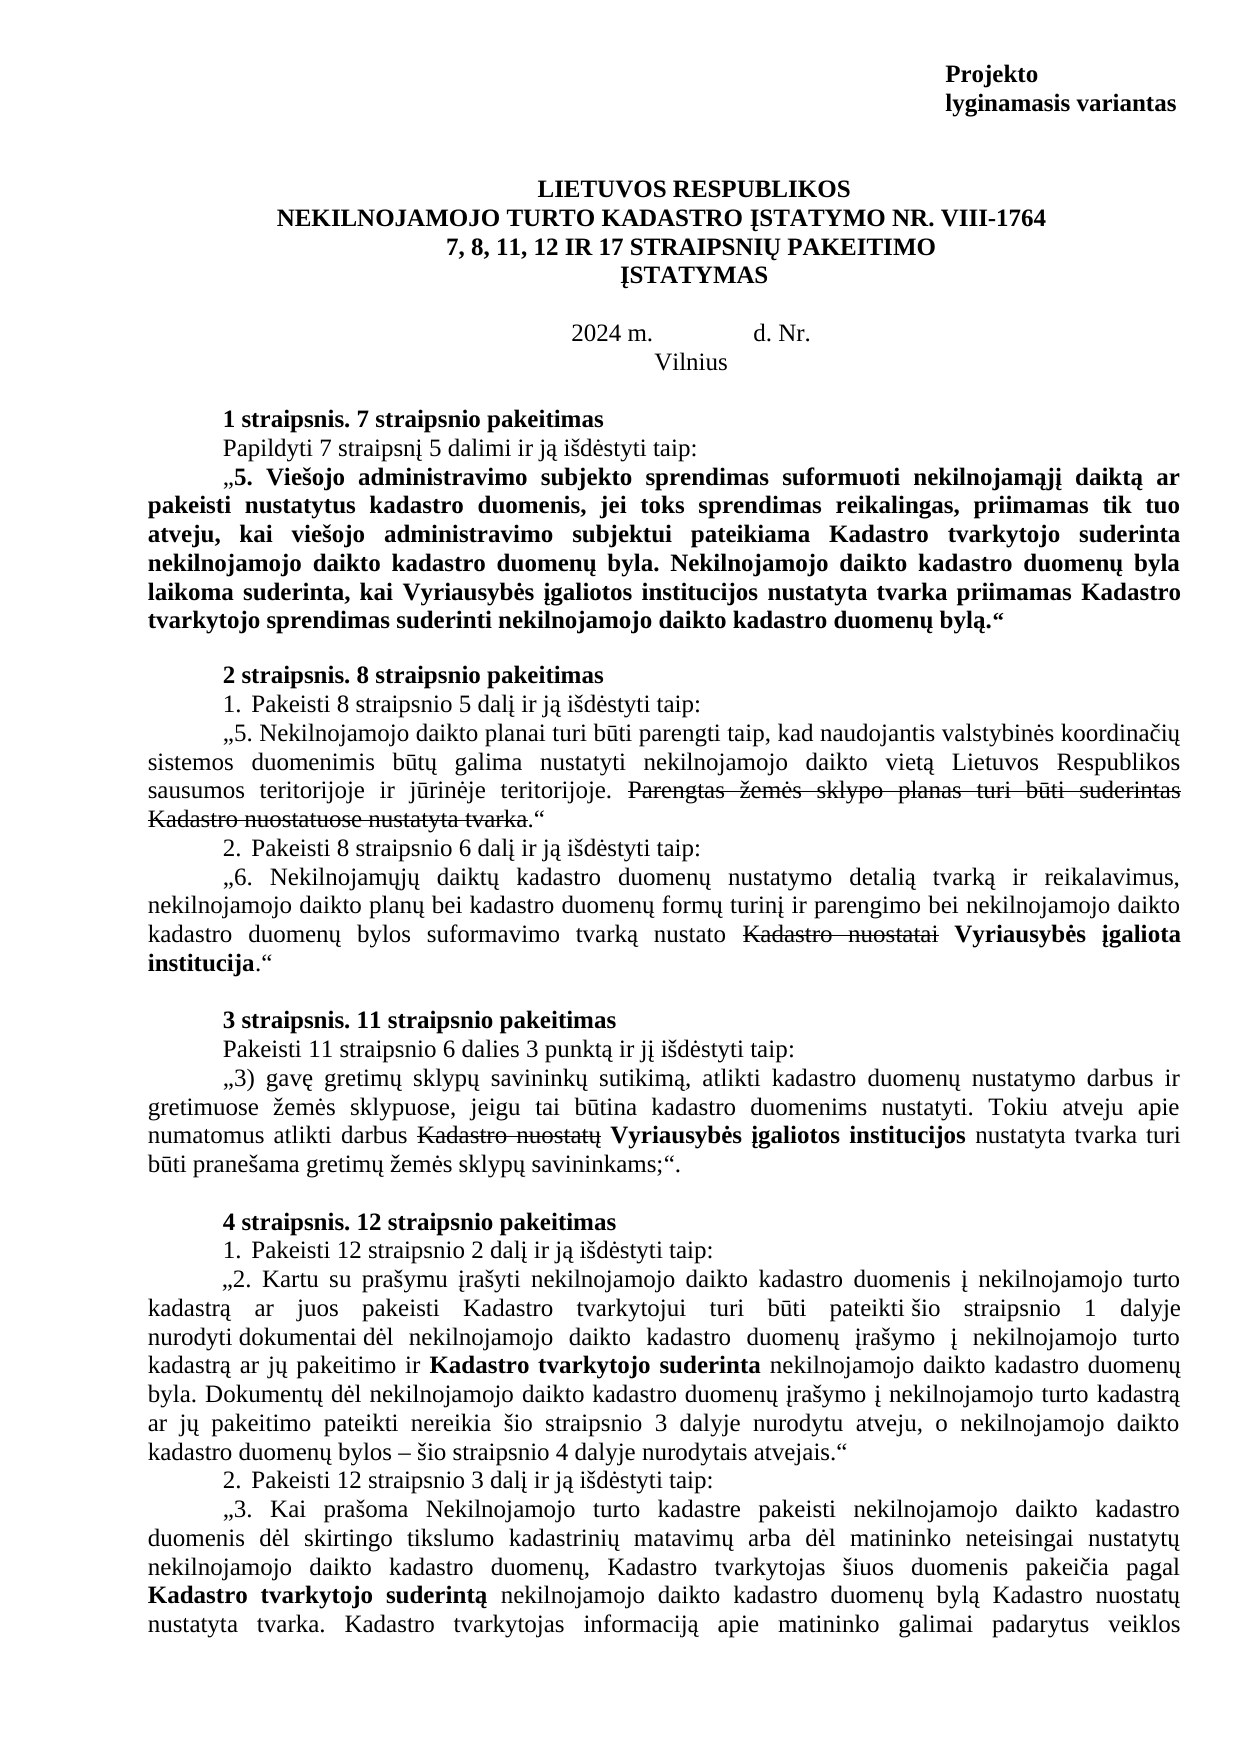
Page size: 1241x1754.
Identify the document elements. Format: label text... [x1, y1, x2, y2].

text 4 straipsnis. 12 straipsnio pakeitimas [148, 1207, 1181, 1235]
text 2024 m. d. Nr. [148, 318, 1181, 347]
text 3 straipsnis. 11 straipsnio pakeitimas [148, 1005, 1181, 1034]
text Projekto [945, 59, 1181, 88]
text „5. Viešojo administravimo subjekto sprendimas suformuoti nekilnojamąjį daiktą ar pakeisti nustatytus kadastro duomenis, jei toks sprendimas reikalingas, priimamas tik tuo atveju, kai viešojo administravimo subjektui pateikiama Kadastro tvarkytojo suderinta nekilnojamojo daikto kadastro duomenų byla. Nekilnojamojo daikto kadastro duomenų byla laikoma suderinta, kai Vyriausybės įgaliotos institucijos nustatyta tvarka priimamas Kadastro tvarkytojo sprendimas suderinti nekilnojamojo daikto kadastro duomenų bylą.“ [148, 462, 1181, 634]
text „3. Kai prašoma Nekilnojamojo turto kadastre pakeisti nekilnojamojo daikto kadastro duomenis dėl skirtingo tikslumo kadastrinių matavimų arba dėl matininko neteisingai nustatytų nekilnojamojo daikto kadastro duomenų, Kadastro tvarkytojas šiuos duomenis pakeičia pagal Kadastro tvarkytojo suderintą nekilnojamojo daikto kadastro duomenų bylą Kadastro nuostatų nustatyta tvarka. Kadastro tvarkytojas informaciją apie matininko galimai padarytus veiklos [148, 1494, 1181, 1638]
text 1 straipsnis. 7 straipsnio pakeitimas [148, 404, 1181, 433]
list Pakeisti 12 straipsnio 3 dalį ir ją išdėstyti taip: [223, 1465, 1181, 1494]
text „5. Nekilnojamojo daikto planai turi būti parengti taip, kad naudojantis valstybinės koordinačių sistemos duomenimis būtų galima nustatyti nekilnojamojo daikto vietą Lietuvos Respublikos sausumos teritorijoje ir jūrinėje teritorijoje. Parengtas žemės sklypo planas turi būti suderintas Kadastro nuostatuose nustatyta tvarka.“ [148, 718, 1181, 833]
text ĮSTATYMAS [148, 260, 1181, 289]
text „6. Nekilnojamųjų daiktų kadastro duomenų nustatymo detalią tvarką ir reikalavimus, nekilnojamojo daikto planų bei kadastro duomenų formų turinį ir parengimo bei nekilnojamojo daikto kadastro duomenų bylos suformavimo tvarką nustato Kadastro nuostatai Vyriausybės įgaliota institucija.“ [148, 862, 1181, 977]
list Pakeisti 8 straipsnio 5 dalį ir ją išdėstyti taip: [148, 689, 1181, 718]
text Papildyti 7 straipsnį 5 dalimi ir ją išdėstyti taip: [148, 433, 1181, 462]
text Vilnius [148, 347, 1181, 375]
text Pakeisti 11 straipsnio 6 dalies 3 punktą ir jį išdėstyti taip: [148, 1034, 1181, 1063]
text 2 straipsnis. 8 straipsnio pakeitimas [148, 660, 1181, 689]
text „2. Kartu su prašymu įrašyti nekilnojamojo daikto kadastro duomenis į nekilnojamojo turto kadastrą ar juos pakeisti Kadastro tvarkytojui turi būti pateikti šio straipsnio 1 dalyje nurodyti dokumentai dėl nekilnojamojo daikto kadastro duomenų įrašymo į nekilnojamojo turto kadastrą ar jų pakeitimo ir Kadastro tvarkytojo suderinta nekilnojamojo daikto kadastro duomenų byla. Dokumentų dėl nekilnojamojo daikto kadastro duomenų įrašymo į nekilnojamojo turto kadastrą ar jų pakeitimo pateikti nereikia šio straipsnio 3 dalyje nurodytu atveju, o nekilnojamojo daikto kadastro duomenų bylos – šio straipsnio 4 dalyje nurodytais atvejais.“ [148, 1264, 1181, 1465]
text „3) gavę gretimų sklypų savininkų sutikimą, atlikti kadastro duomenų nustatymo darbus ir gretimuose žemės sklypuose, jeigu tai būtina kadastro duomenims nustatyti. Tokiu atveju apie numatomus atlikti darbus Kadastro nuostatų Vyriausybės įgaliotos institucijos nustatyta tvarka turi būti pranešama gretimų žemės sklypų savininkams;“. [148, 1063, 1181, 1178]
text lyginamasis variantas [945, 88, 1181, 117]
list Pakeisti 12 straipsnio 2 dalį ir ją išdėstyti taip: [223, 1235, 1181, 1264]
text 7, 8, 11, 12 IR 17 STRAIPSNIŲ PAKEITIMO [148, 232, 1181, 260]
text LIETUVOS RESPUBLIKOS NEKILNOJAMOJO TURTO KADASTRO ĮSTATYMO NR. VIII-1764 [148, 174, 1181, 232]
list Pakeisti 8 straipsnio 6 dalį ir ją išdėstyti taip: [148, 833, 1181, 862]
